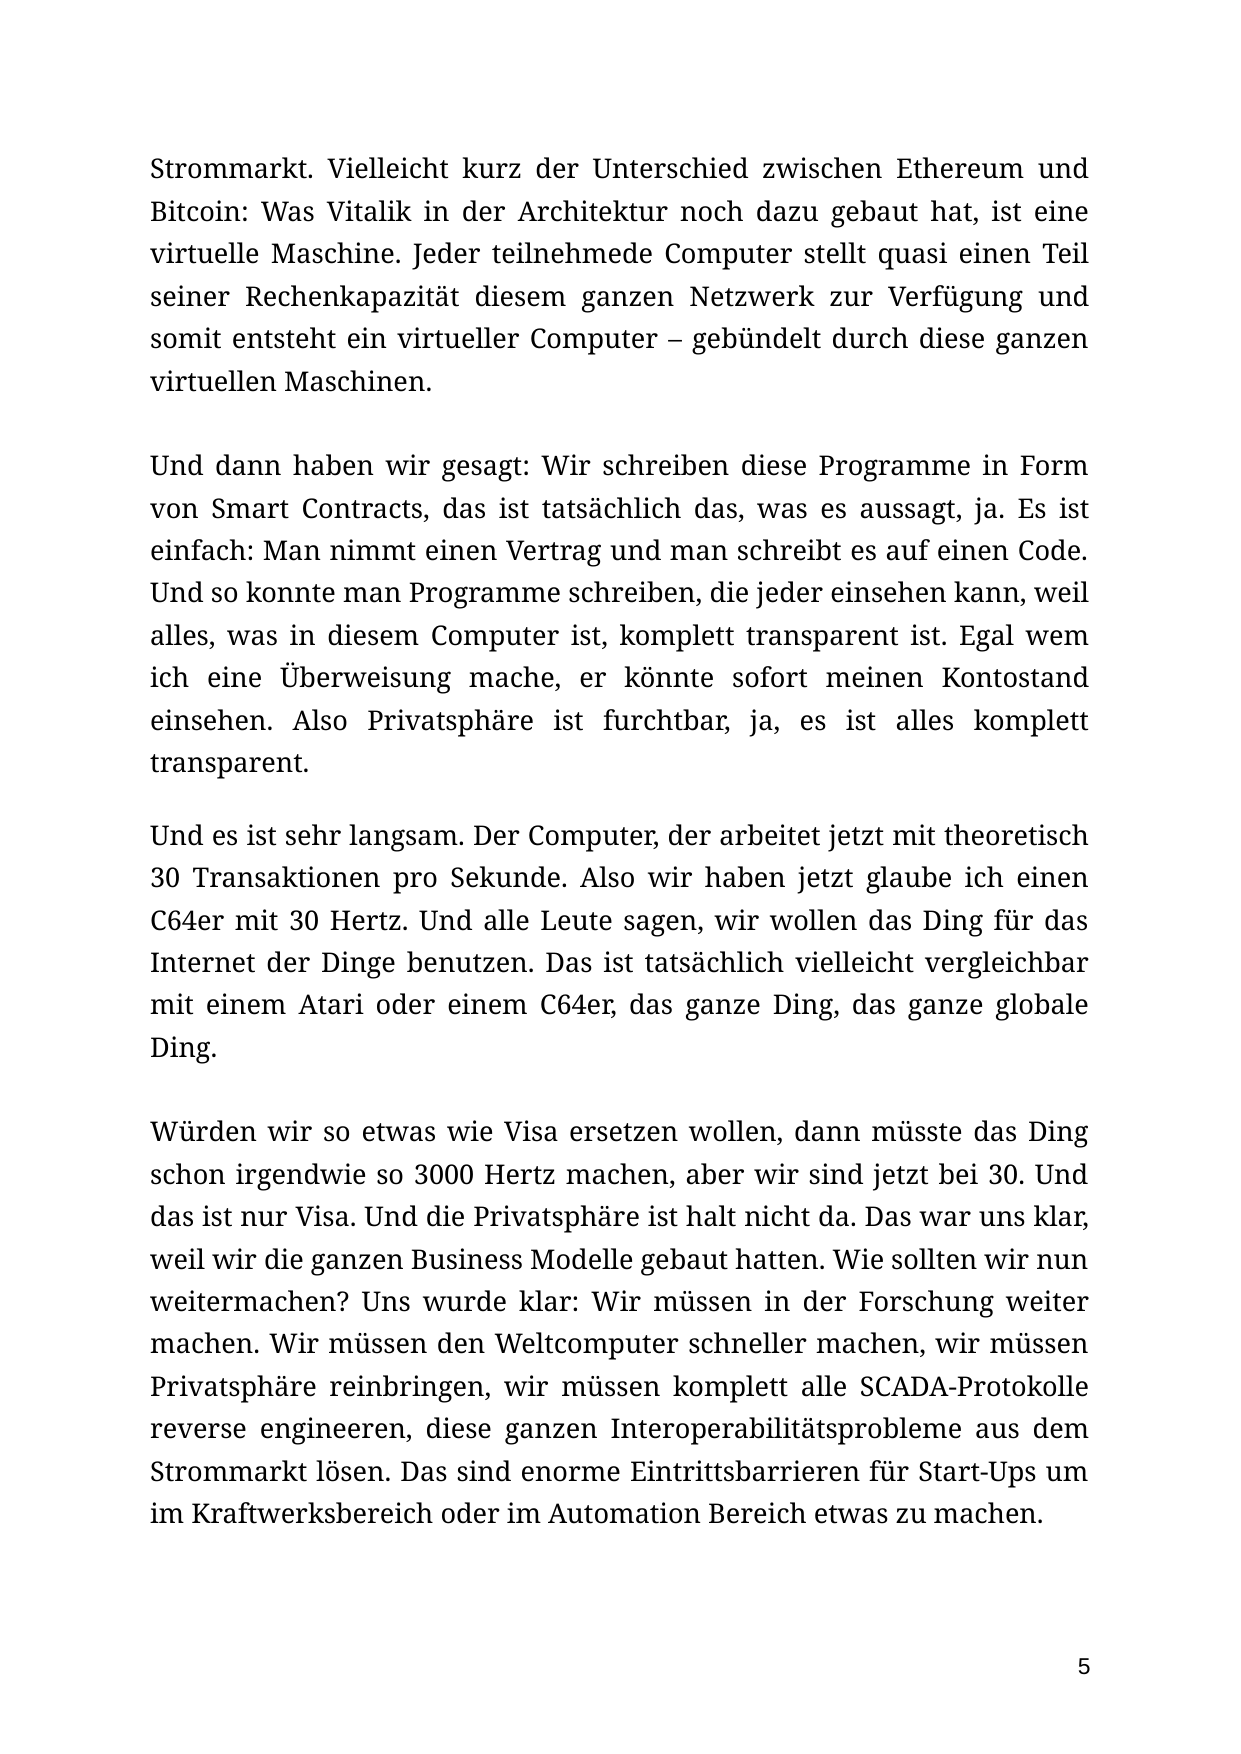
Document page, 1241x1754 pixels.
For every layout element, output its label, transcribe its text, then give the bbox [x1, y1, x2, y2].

text Und es ist sehr langsam. Der Computer, der arbeitet jetzt mit theoretisch 30 Transaktionen pro Sekunde. Also wir haben jetzt glaube ich einen C64er mit 30 Hertz. Und alle Leute sagen, wir wollen das Ding für das Internet der Dinge benutzen. Das ist tatsächlich vielleicht vergleichbar mit einem Atari oder einem C64er, das ganze Ding, das ganze globale Ding. [150, 816, 1090, 1065]
text Und dann haben wir gesagt: Wir schreiben diese Programme in Form von Smart Contracts, das ist tatsächlich das, was es aussagt, ja. Es ist einfach: Man nimmt einen Vertrag und man schreibt es auf einen Code. Und so konnte man Programme schreiben, die jeder einsehen kann, weil alles, was in diesem Computer ist, komplett transparent ist. Egal wem ich eine Überweisung mache, er könnte sofort meinen Kontostand einsehen. Also Privatsphäre ist furchtbar, ja, es ist alles komplett transparent. [150, 447, 1090, 780]
text Strommarkt. Vielleicht kurz der Unterschied zwischen Ethereum und Bitcoin: Was Vitalik in der Architektur noch dazu gebaut hat, ist eine virtuelle Maschine. Jeder teilnehmede Computer stellt quasi einen Teil seiner Rechenkapazität diesem ganzen Netzwerk zur Verfügung und somit entsteht ein virtueller Computer – gebündelt durch diese ganzen virtuellen Maschinen. [150, 150, 1090, 399]
text Würden wir so etwas wie Visa ersetzen wollen, dann müsste das Ding schon irgendwie so 3000 Hertz machen, aber wir sind jetzt bei 30. Und das ist nur Visa. Und die Privatsphäre ist halt nicht da. Das war uns klar, weil wir die ganzen Business Modelle gebaut hatten. Wie sollten wir nun weitermachen? Uns wurde klar: Wir müssen in der Forschung weiter machen. Wir müssen den Weltcomputer schneller machen, wir müssen Privatsphäre reinbringen, wir müssen komplett alle SCADA-Protokolle reverse engineeren, diese ganzen Interoperabilitätsprobleme aus dem Strommarkt lösen. Das sind enorme Eintrittsbarrieren für Start-Ups um im Kraftwerksbereich oder im Automation Bereich etwas zu machen. [150, 1113, 1090, 1531]
